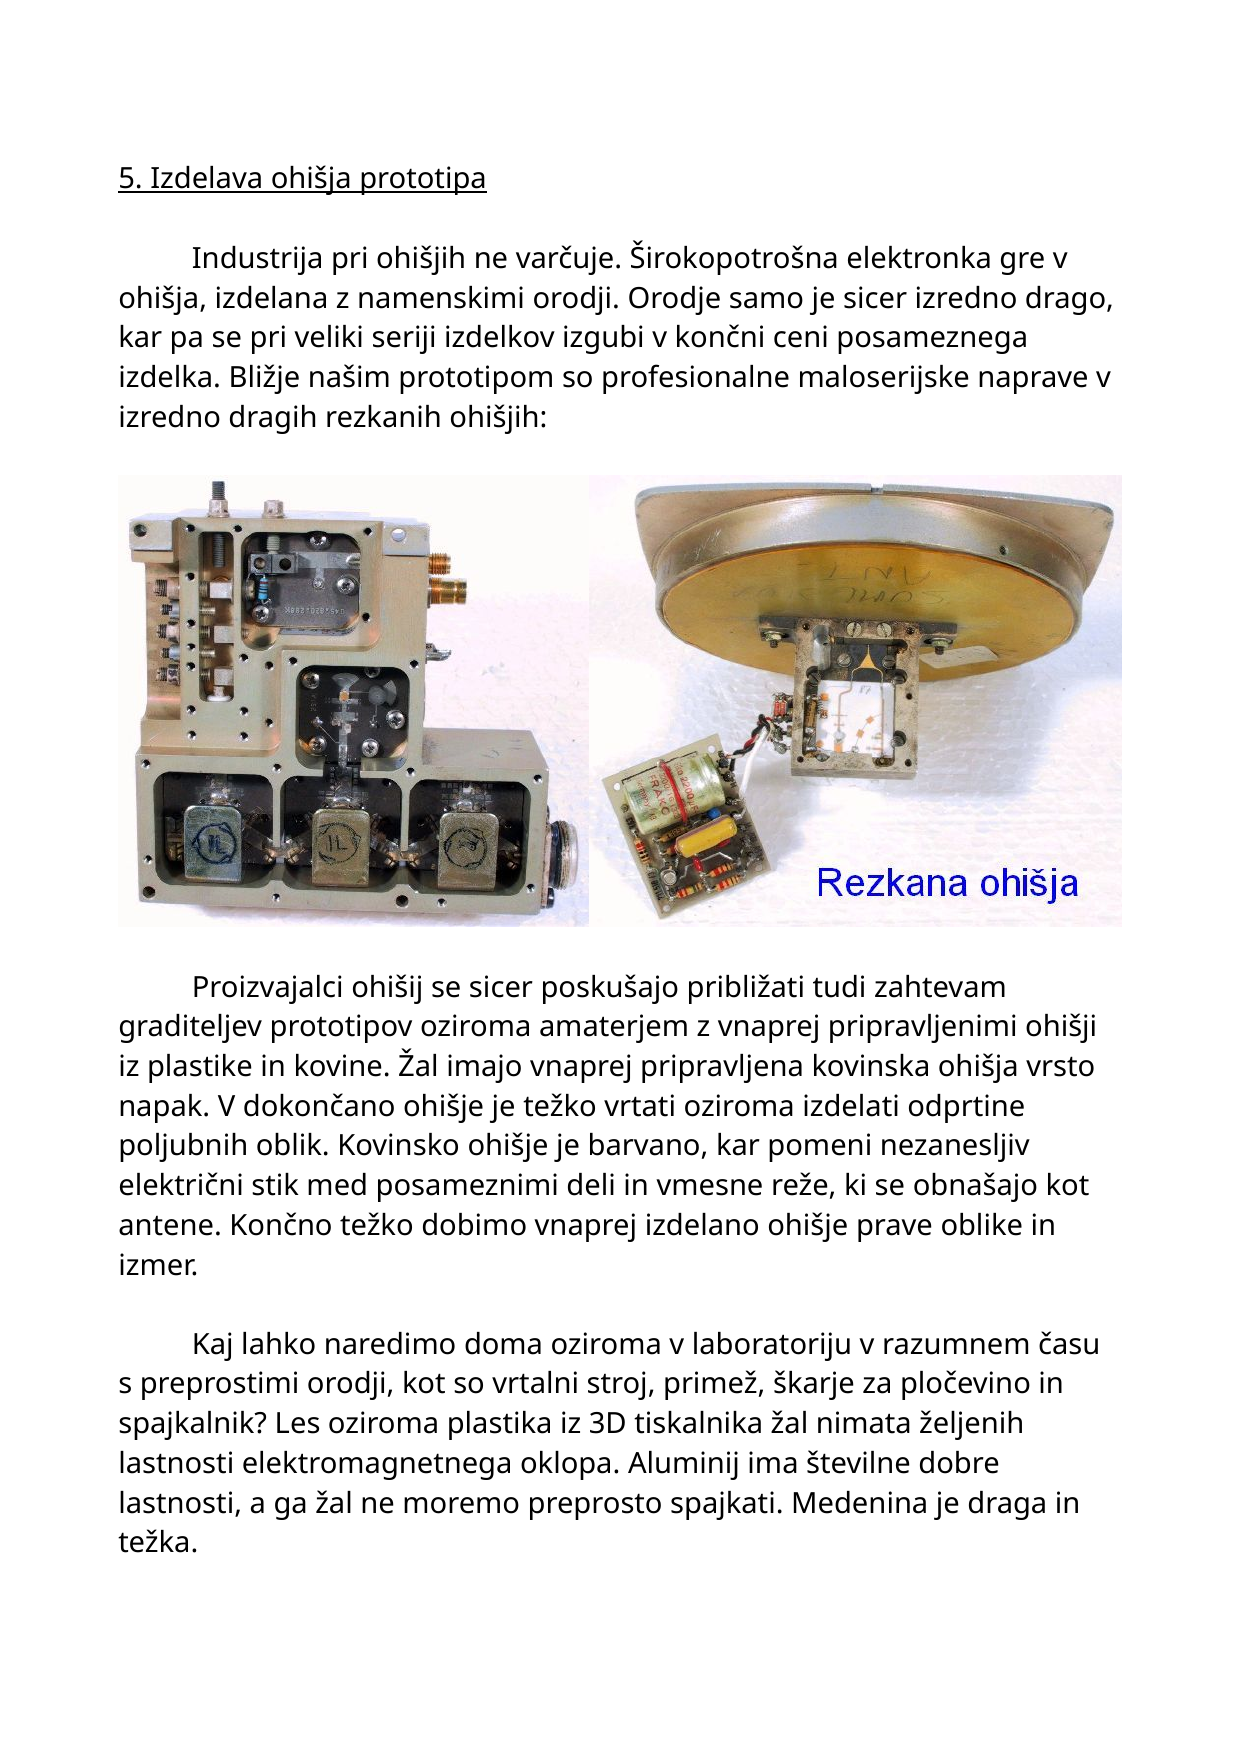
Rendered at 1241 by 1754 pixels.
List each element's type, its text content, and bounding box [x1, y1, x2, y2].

text 5. Izdelava ohišja prototipa [118, 158, 1122, 197]
picture [118, 475, 1122, 927]
text Proizvajalci ohišij se sicer poskušajo približati tudi zahtevam graditeljev prototipov oziroma amaterjem z vnaprej pripravljenimi ohišji iz plastike in kovine. Žal imajo vnaprej pripravljena kovinska ohišja vrsto napak. V dokončano ohišje je težko vrtati oziroma izdelati odprtine poljubnih oblik. Kovinsko ohišje je barvano, kar pomeni nezanesljiv električni stik med posameznimi deli in vmesne reže, ki se obnašajo kot antene. Končno težko dobimo vnaprej izdelano ohišje prave oblike in izmer. [118, 966, 1122, 1283]
text Kaj lahko naredimo doma oziroma v laboratoriju v razumnem času s preprostimi orodji, kot so vrtalni stroj, primež, škarje za pločevino in spajkalnik? Les oziroma plastika iz 3D tiskalnika žal nimata željenih lastnosti elektromagnetnega oklopa. Aluminij ima številne dobre lastnosti, a ga žal ne moremo preprosto spajkati. Medenina je draga in težka. [118, 1323, 1122, 1561]
text Industrija pri ohišjih ne varčuje. Širokopotrošna elektronka gre v ohišja, izdelana z namenskimi orodji. Orodje samo je sicer izredno drago, kar pa se pri veliki seriji izdelkov izgubi v končni ceni posameznega izdelka. Bližje našim prototipom so profesionalne maloserijske naprave v izredno dragih rezkanih ohišjih: [118, 237, 1122, 436]
